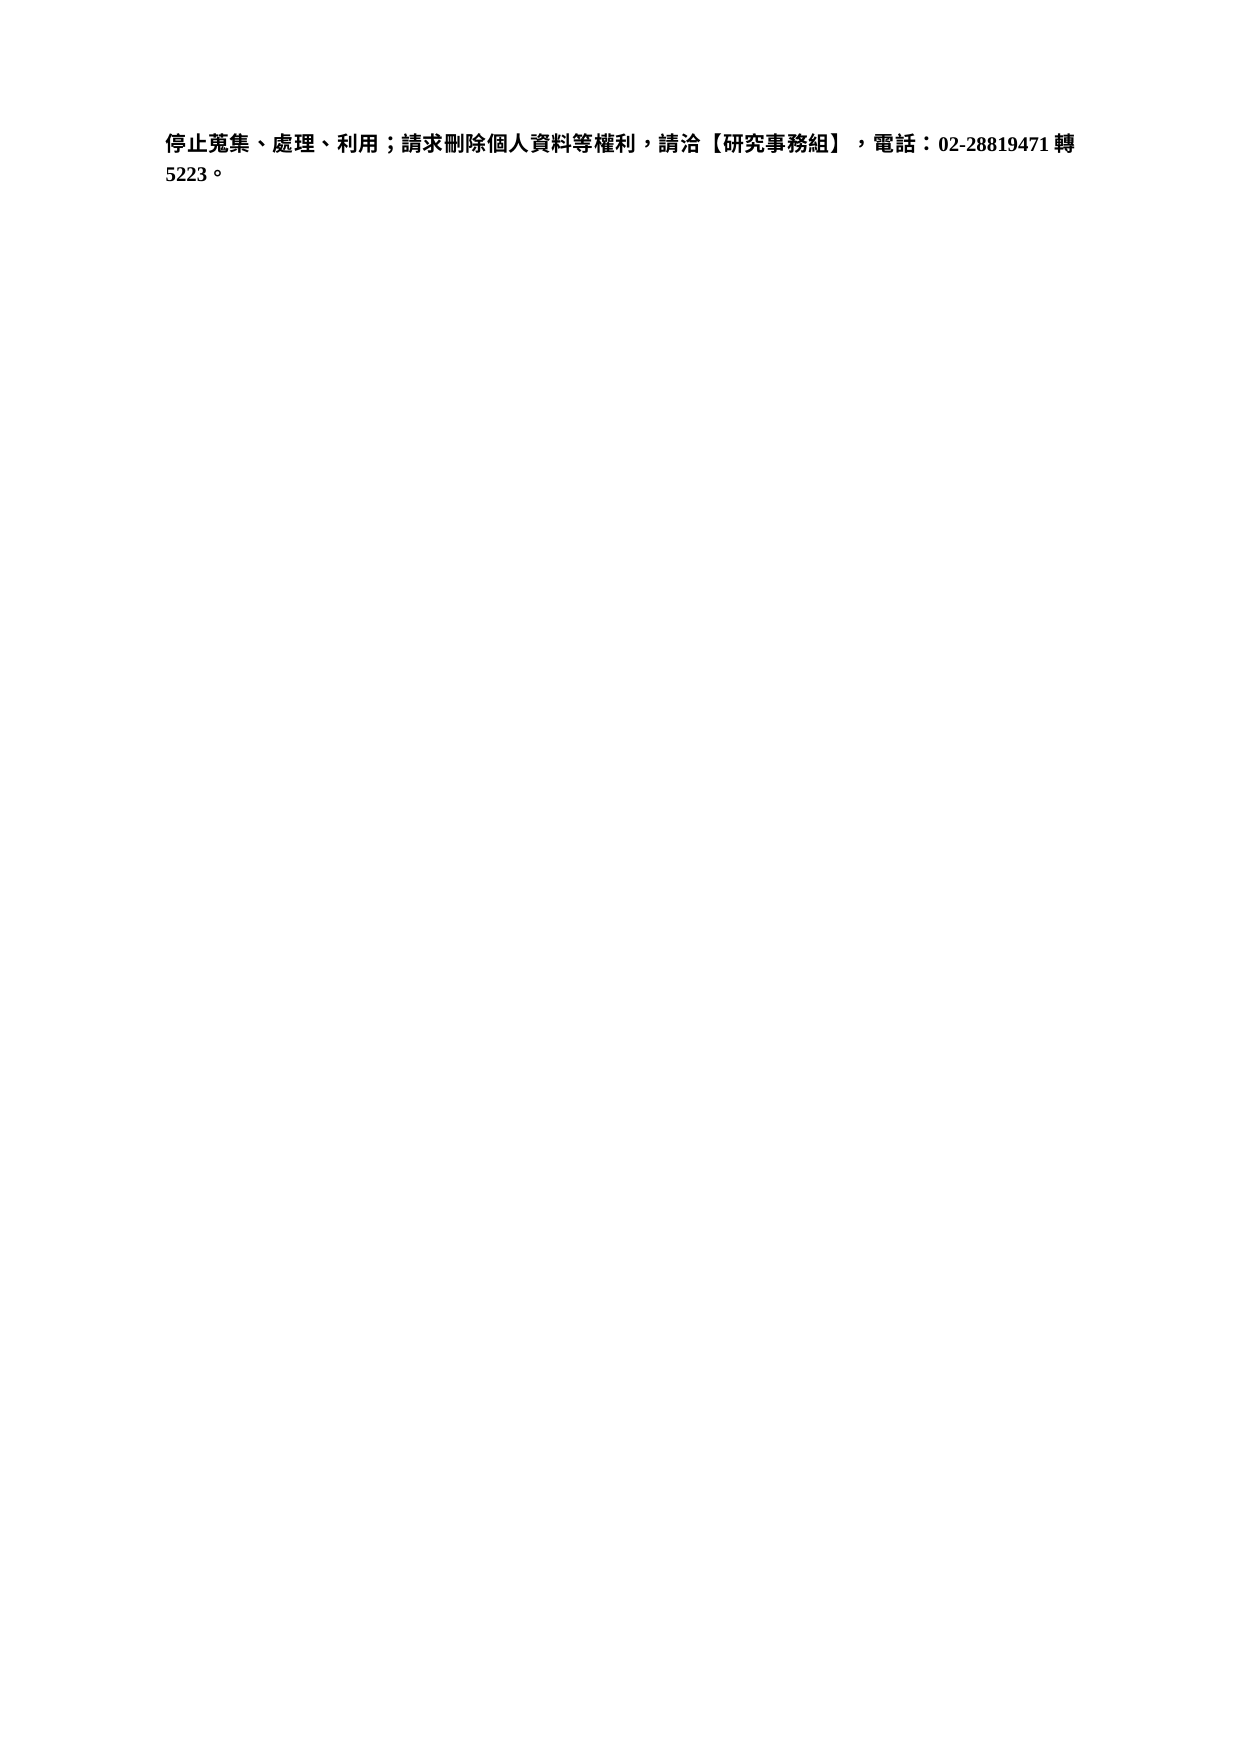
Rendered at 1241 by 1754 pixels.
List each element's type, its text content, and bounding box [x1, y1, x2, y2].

text 停止蒐集、處理、利用；請求刪除個人資料等權利，請洽【研究事務組】，電話：02-28819471轉5223。 [165, 127, 1075, 187]
